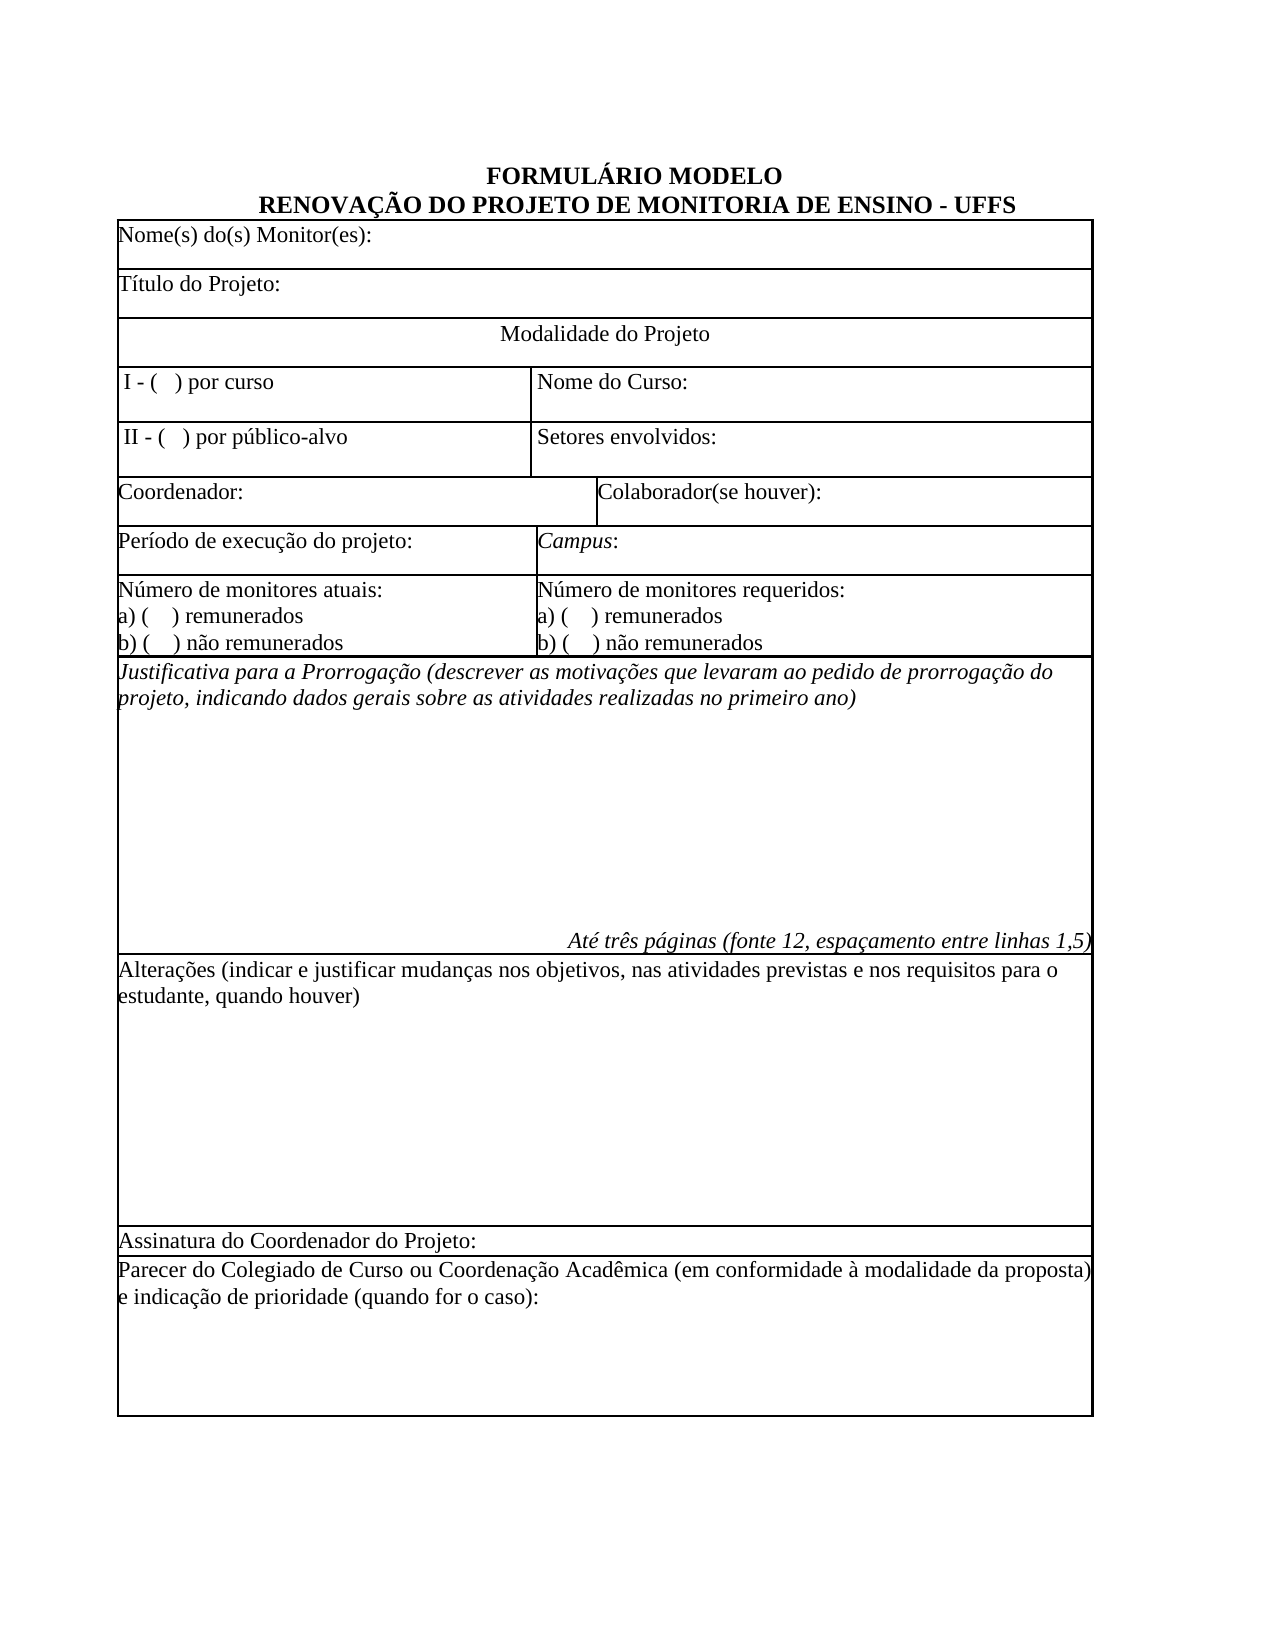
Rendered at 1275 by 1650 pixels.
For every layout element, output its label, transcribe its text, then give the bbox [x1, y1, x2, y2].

table_header Nome(s) do(s) Monitor(es): [119, 221, 1091, 268]
table_cell Assinatura do Coordenador do Projeto: [119, 1227, 1091, 1254]
table_cell Campus: [538, 527, 1091, 574]
table_cell II - ( ) por público-alvo [119, 423, 530, 476]
table_cell I - ( ) por curso [119, 368, 530, 421]
table_cell Título do Projeto: [119, 270, 1091, 317]
table_cell Setores envolvidos: [532, 423, 1091, 476]
table_cell Justificativa para a Prorrogação (descrever as motivações que levaram ao pedido de prorrogação do projeto, indicando dados gerais sobre as atividades realizadas no primeiro ano) Até três páginas (fonte 12, espaçamento entre linhas 1,5) [119, 658, 1091, 953]
table_cell Número de monitores requeridos: a) ( ) remunerados b) ( ) não remunerados [538, 576, 1091, 655]
table_cell Colaborador(se houver): [598, 478, 1091, 525]
text FORMULÁRIO MODELO [118, 161, 1157, 190]
table_cell Período de execução do projeto: [119, 527, 536, 574]
table_cell Coordenador: [119, 478, 596, 525]
text RENOVAÇÃO DO PROJETO DE MONITORIA DE ENSINO - UFFS [118, 190, 1157, 219]
table_cell Parecer do Colegiado de Curso ou Coordenação Acadêmica (em conformidade à modalidade da proposta) e indicação de prioridade (quando for o caso): [119, 1257, 1091, 1415]
table_cell Nome do Curso: [532, 368, 1091, 421]
table_cell Número de monitores atuais: a) ( ) remunerados b) ( ) não remunerados [119, 576, 536, 655]
table_cell Alterações (indicar e justificar mudanças nos objetivos, nas atividades previstas e nos requisitos para o estudante, quando houver) [119, 955, 1091, 1225]
table_cell Modalidade do Projeto [119, 319, 1091, 366]
